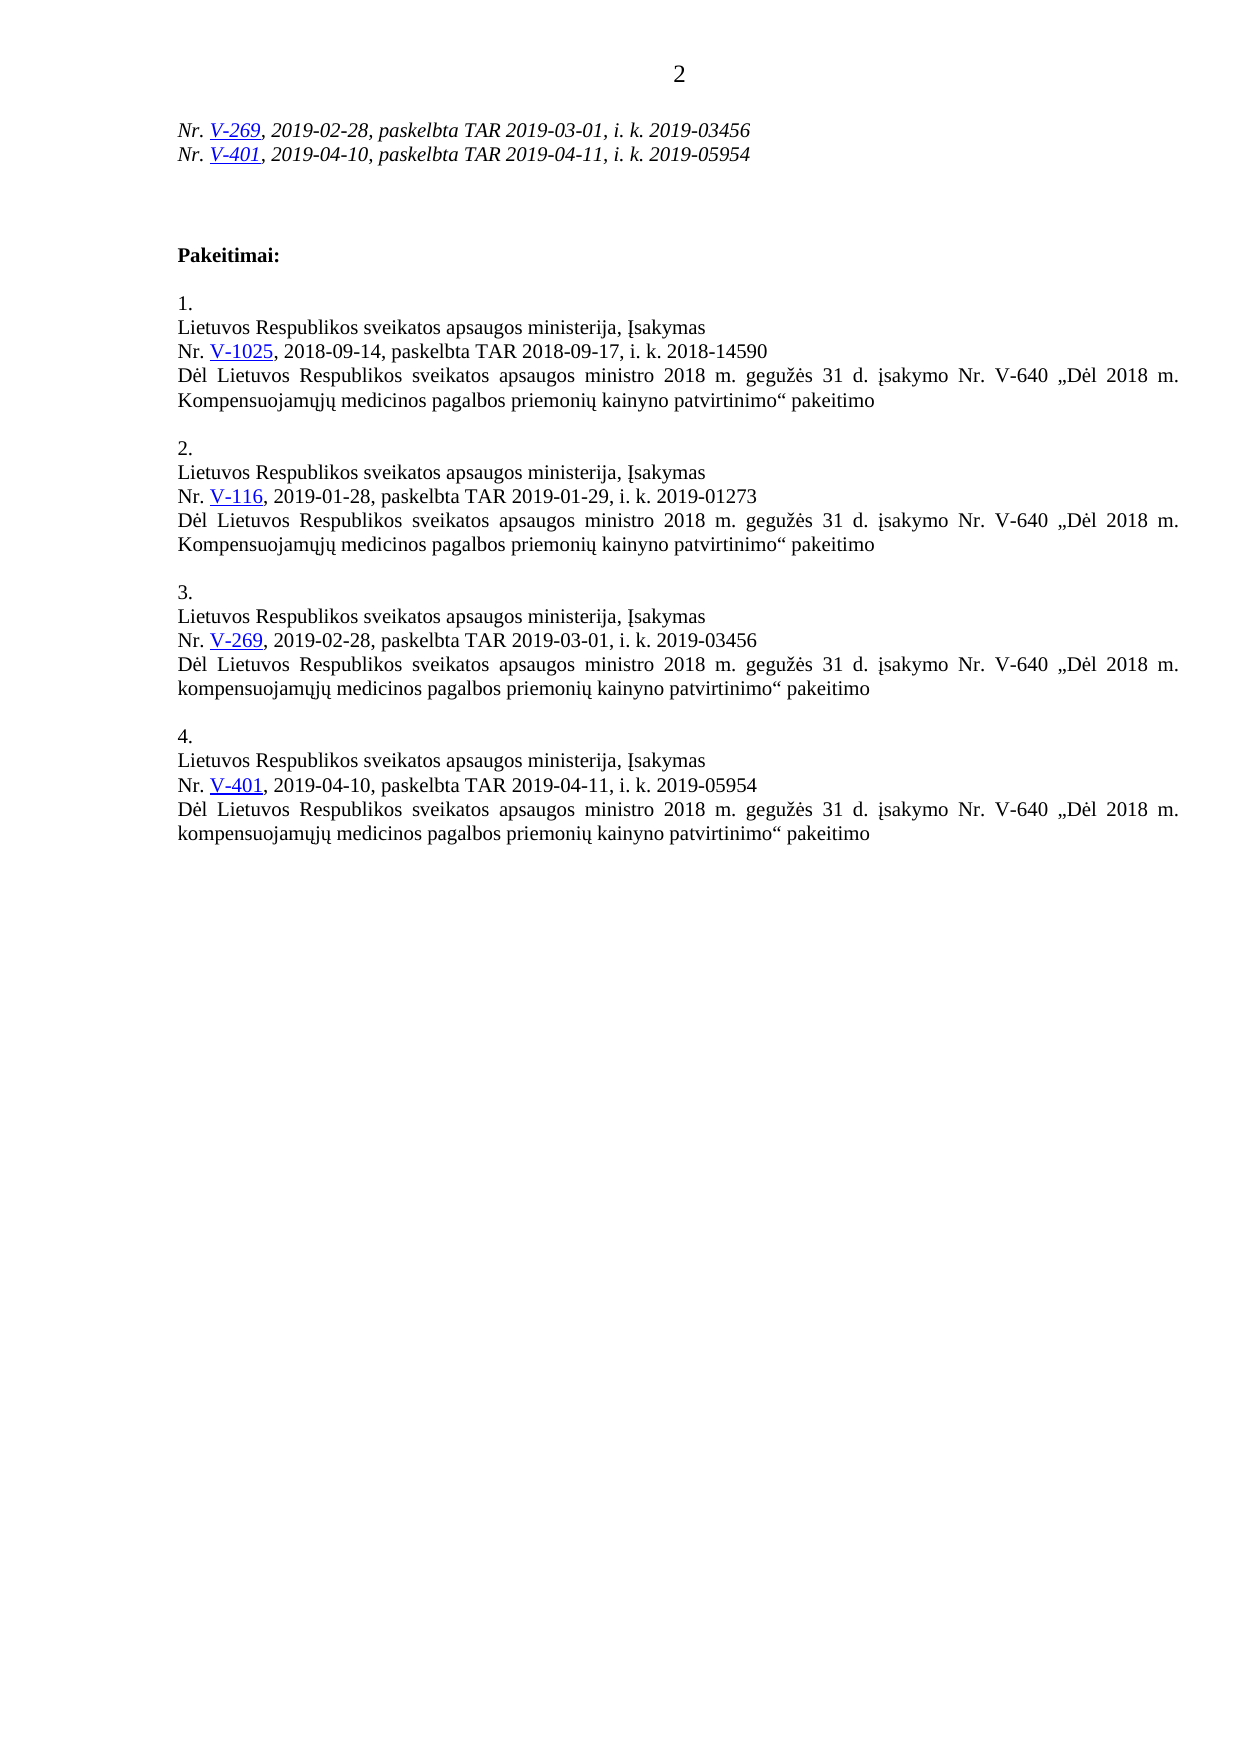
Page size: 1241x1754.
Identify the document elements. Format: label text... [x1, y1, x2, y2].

text 4. [177, 724, 1181, 748]
text Pakeitimai: [177, 243, 1181, 267]
text Nr. V-401, 2019-04-10, paskelbta TAR 2019-04-11, i. k. 2019-05954 [177, 772, 1181, 797]
text Nr. V-401, 2019-04-10, paskelbta TAR 2019-04-11, i. k. 2019-05954 [177, 142, 1181, 166]
text Dėl Lietuvos Respublikos sveikatos apsaugos ministro 2018 m. gegužės 31 d. įsakymo Nr. V-640 „Dėl 2018 m. kompensuojamųjų medicinos pagalbos priemonių kainyno patvirtinimo“ pakeitimo [177, 652, 1181, 700]
text 2. [177, 436, 1181, 460]
text Lietuvos Respublikos sveikatos apsaugos ministerija, Įsakymas [177, 460, 1181, 484]
text Lietuvos Respublikos sveikatos apsaugos ministerija, Įsakymas [177, 604, 1181, 628]
text 1. [177, 291, 1181, 315]
text Dėl Lietuvos Respublikos sveikatos apsaugos ministro 2018 m. gegužės 31 d. įsakymo Nr. V-640 „Dėl 2018 m. kompensuojamųjų medicinos pagalbos priemonių kainyno patvirtinimo“ pakeitimo [177, 797, 1181, 845]
text 3. [177, 580, 1181, 604]
text Dėl Lietuvos Respublikos sveikatos apsaugos ministro 2018 m. gegužės 31 d. įsakymo Nr. V-640 „Dėl 2018 m. Kompensuojamųjų medicinos pagalbos priemonių kainyno patvirtinimo“ pakeitimo [177, 363, 1181, 412]
text Nr. V-1025, 2018-09-14, paskelbta TAR 2018-09-17, i. k. 2018-14590 [177, 339, 1181, 363]
text Nr. V-269, 2019-02-28, paskelbta TAR 2019-03-01, i. k. 2019-03456 [177, 118, 1181, 142]
text Lietuvos Respublikos sveikatos apsaugos ministerija, Įsakymas [177, 315, 1181, 339]
text Nr. V-269, 2019-02-28, paskelbta TAR 2019-03-01, i. k. 2019-03456 [177, 628, 1181, 652]
text Nr. V-116, 2019-01-28, paskelbta TAR 2019-01-29, i. k. 2019-01273 [177, 484, 1181, 508]
text Dėl Lietuvos Respublikos sveikatos apsaugos ministro 2018 m. gegužės 31 d. įsakymo Nr. V-640 „Dėl 2018 m. Kompensuojamųjų medicinos pagalbos priemonių kainyno patvirtinimo“ pakeitimo [177, 508, 1181, 556]
text Lietuvos Respublikos sveikatos apsaugos ministerija, Įsakymas [177, 748, 1181, 772]
